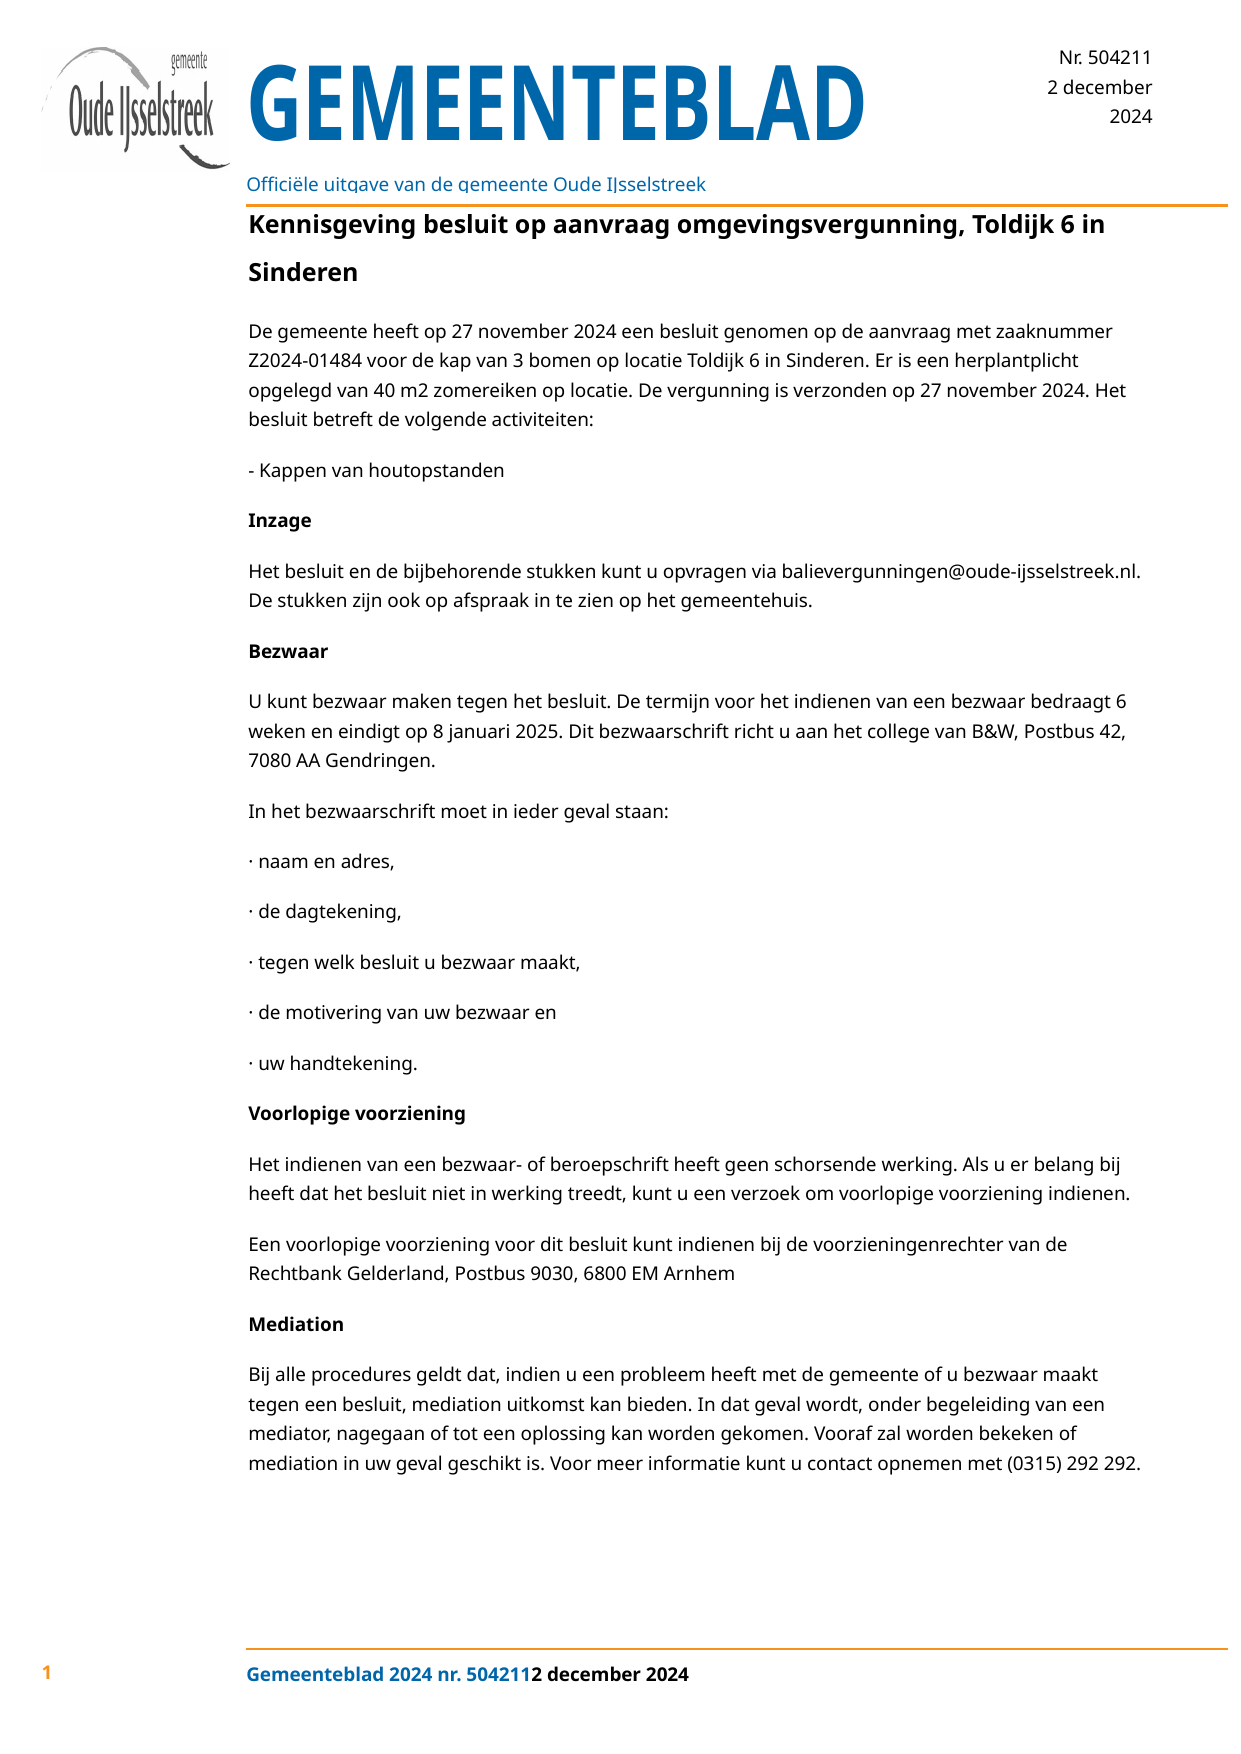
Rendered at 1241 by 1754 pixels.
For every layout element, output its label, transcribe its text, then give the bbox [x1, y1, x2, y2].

text Mediation [248, 1311, 1152, 1337]
text Een voorlopige voorziening voor dit besluit kunt indienen bij de voorzieningenrechter van de Rechtbank Gelderland, Postbus 9030, 6800 EM Arnhem [248, 1231, 1152, 1286]
text U kunt bezwaar maken tegen het besluit. De termijn voor het indienen van een bezwaar bedraagt 6 weken en eindigt op 8 januari 2025. Dit bezwaarschrift richt u aan het college van B&W, Postbus 42, 7080 AA Gendringen. [248, 688, 1152, 773]
text Inzage [248, 507, 1152, 533]
text Het besluit en de bijbehorende stukken kunt u opvragen via balievergunningen@oude-ijsselstreek.nl. De stukken zijn ook op afspraak in te zien op het gemeentehuis. [248, 558, 1152, 613]
text · naam en adres, [248, 848, 1152, 874]
text Voorlopige voorziening [248, 1100, 1152, 1126]
text Bezwaar [248, 638, 1152, 664]
text - Kappen van houtopstanden [248, 457, 1152, 483]
text · uw handtekening. [248, 1050, 1152, 1076]
text · tegen welk besluit u bezwaar maakt, [248, 949, 1152, 975]
text Bij alle procedures geldt dat, indien u een probleem heeft met de gemeente of u bezwaar maakt tegen een besluit, mediation uitkomst kan bieden. In dat geval wordt, onder begeleiding van een mediator, nagegaan of tot een oplossing kan worden gekomen. Vooraf zal worden bekeken of mediation in uw geval geschikt is. Voor meer informatie kunt u contact opnemen met (0315) 292 292. [248, 1361, 1152, 1476]
text · de motivering van uw bezwaar en [248, 999, 1152, 1025]
picture [41, 47, 231, 172]
text In het bezwaarschrift moet in ieder geval staan: [248, 798, 1152, 824]
text · de dagtekening, [248, 899, 1152, 924]
text De gemeente heeft op 27 november 2024 een besluit genomen op de aanvraag met zaaknummer Z2024-01484 voor de kap van 3 bomen op locatie Toldijk 6 in Sinderen. Er is een herplantplicht opgelegd van 40 m2 zomereiken op locatie. De vergunning is verzonden op 27 november 2024. Het besluit betreft de volgende activiteiten: [248, 318, 1152, 432]
text Het indienen van een bezwaar- of beroepschrift heeft geen schorsende werking. Als u er belang bij heeft dat het besluit niet in werking treedt, kunt u een verzoek om voorlopige voorziening indienen. [248, 1151, 1152, 1206]
text Kennisgeving besluit op aanvraag omgevingsvergunning, Toldijk 6 in Sinderen [248, 207, 1152, 288]
